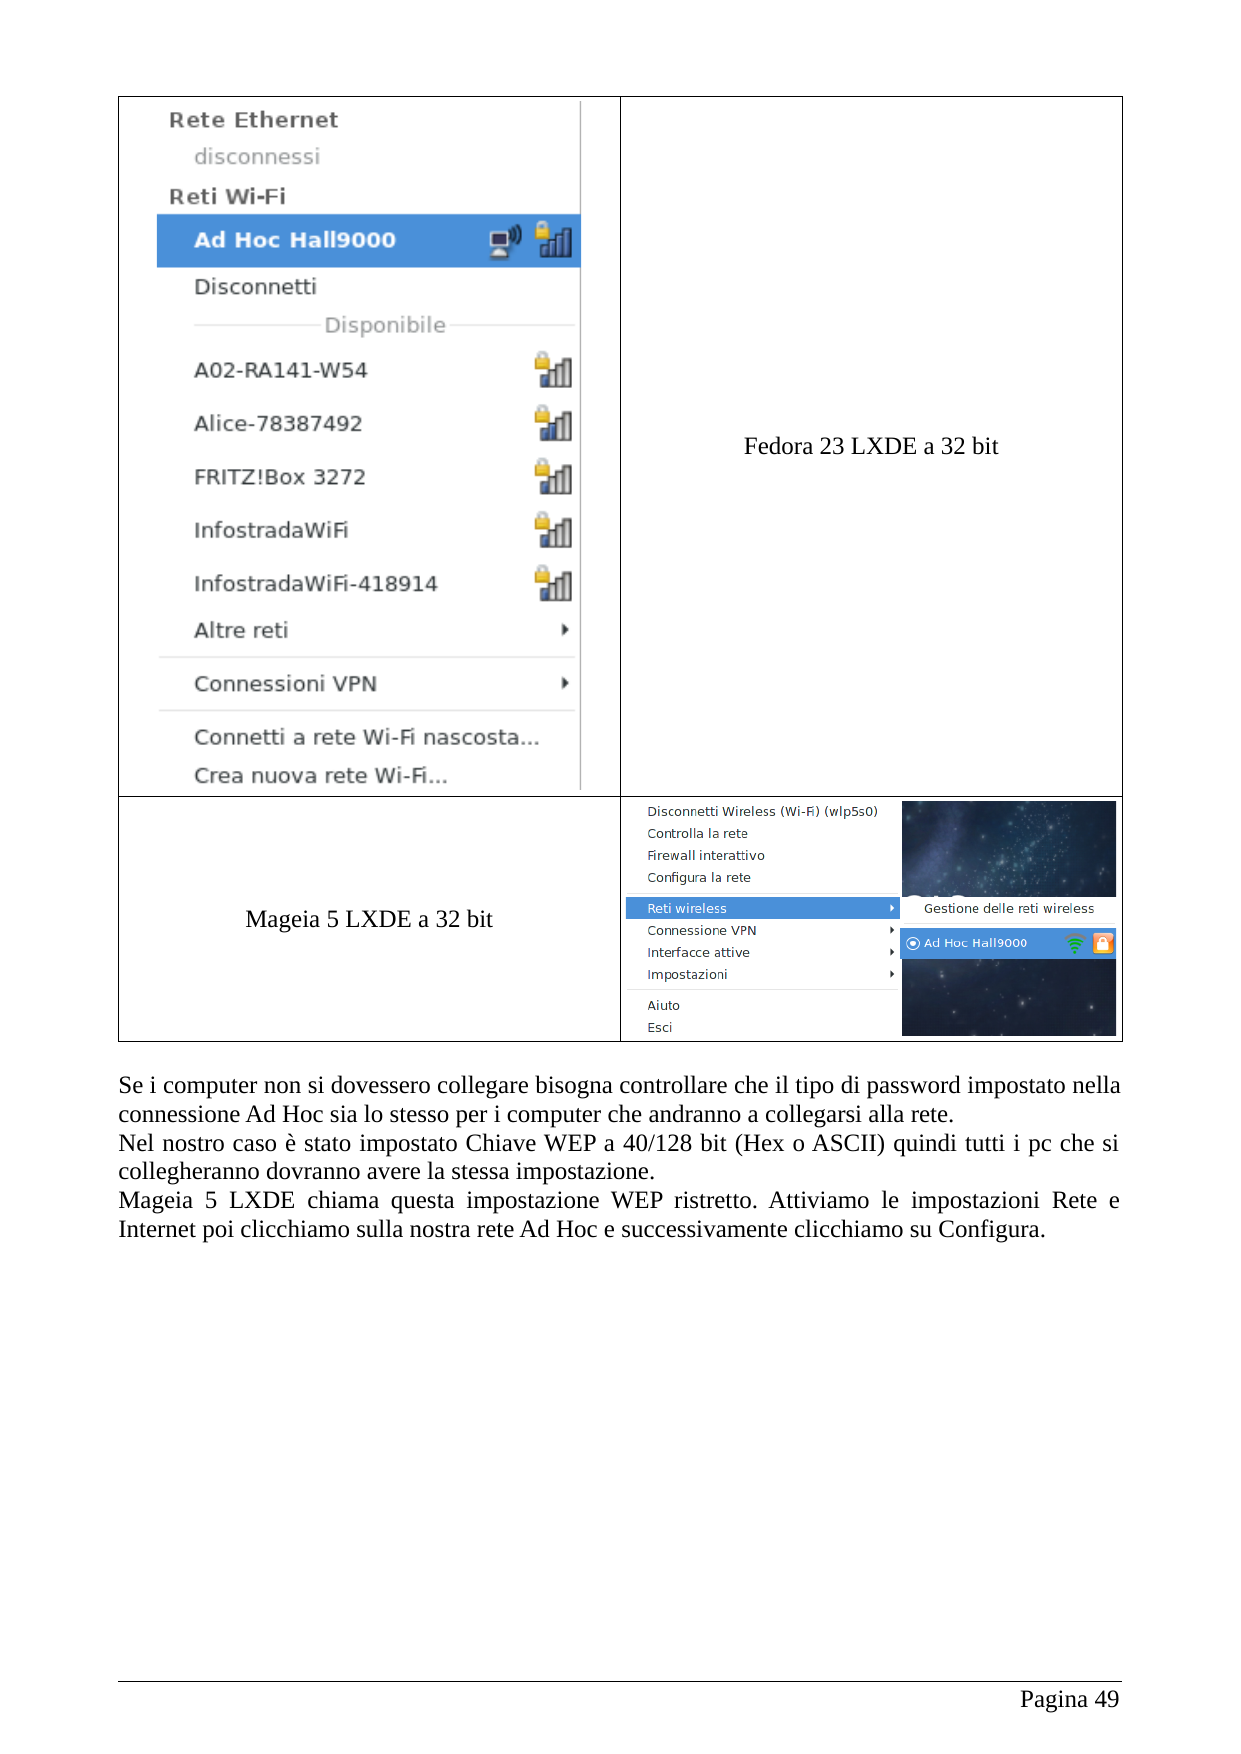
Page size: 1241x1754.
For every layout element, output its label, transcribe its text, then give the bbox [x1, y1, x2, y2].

table_cell Mageia 5 LXDE a 32 bit [119, 797, 620, 1041]
text Mageia 5 LXDE chiama questa impostazione WEP ristretto. Attiviamo le impostazioni Rete e Internet poi clicchiamo sulla nostra rete Ad Hoc e successivamente clicchiamo su Configura. [118, 1185, 1122, 1243]
text Se i computer non si dovessero collegare bisogna controllare che il tipo di password impostato nella connessione Ad Hoc sia lo stesso per i computer che andranno a collegarsi alla rete. [118, 1070, 1122, 1128]
picture [156, 101, 582, 790]
text Nel nostro caso è stato impostato Chiave WEP a 40/128 bit (Hex o ASCII) quindi tutti i pc che si collegheranno dovranno avere la stessa impostazione. [118, 1128, 1122, 1185]
table_cell [119, 97, 620, 796]
picture [625, 801, 1117, 1036]
table_cell [621, 797, 1122, 1041]
table_cell Fedora 23 LXDE a 32 bit [621, 97, 1122, 796]
